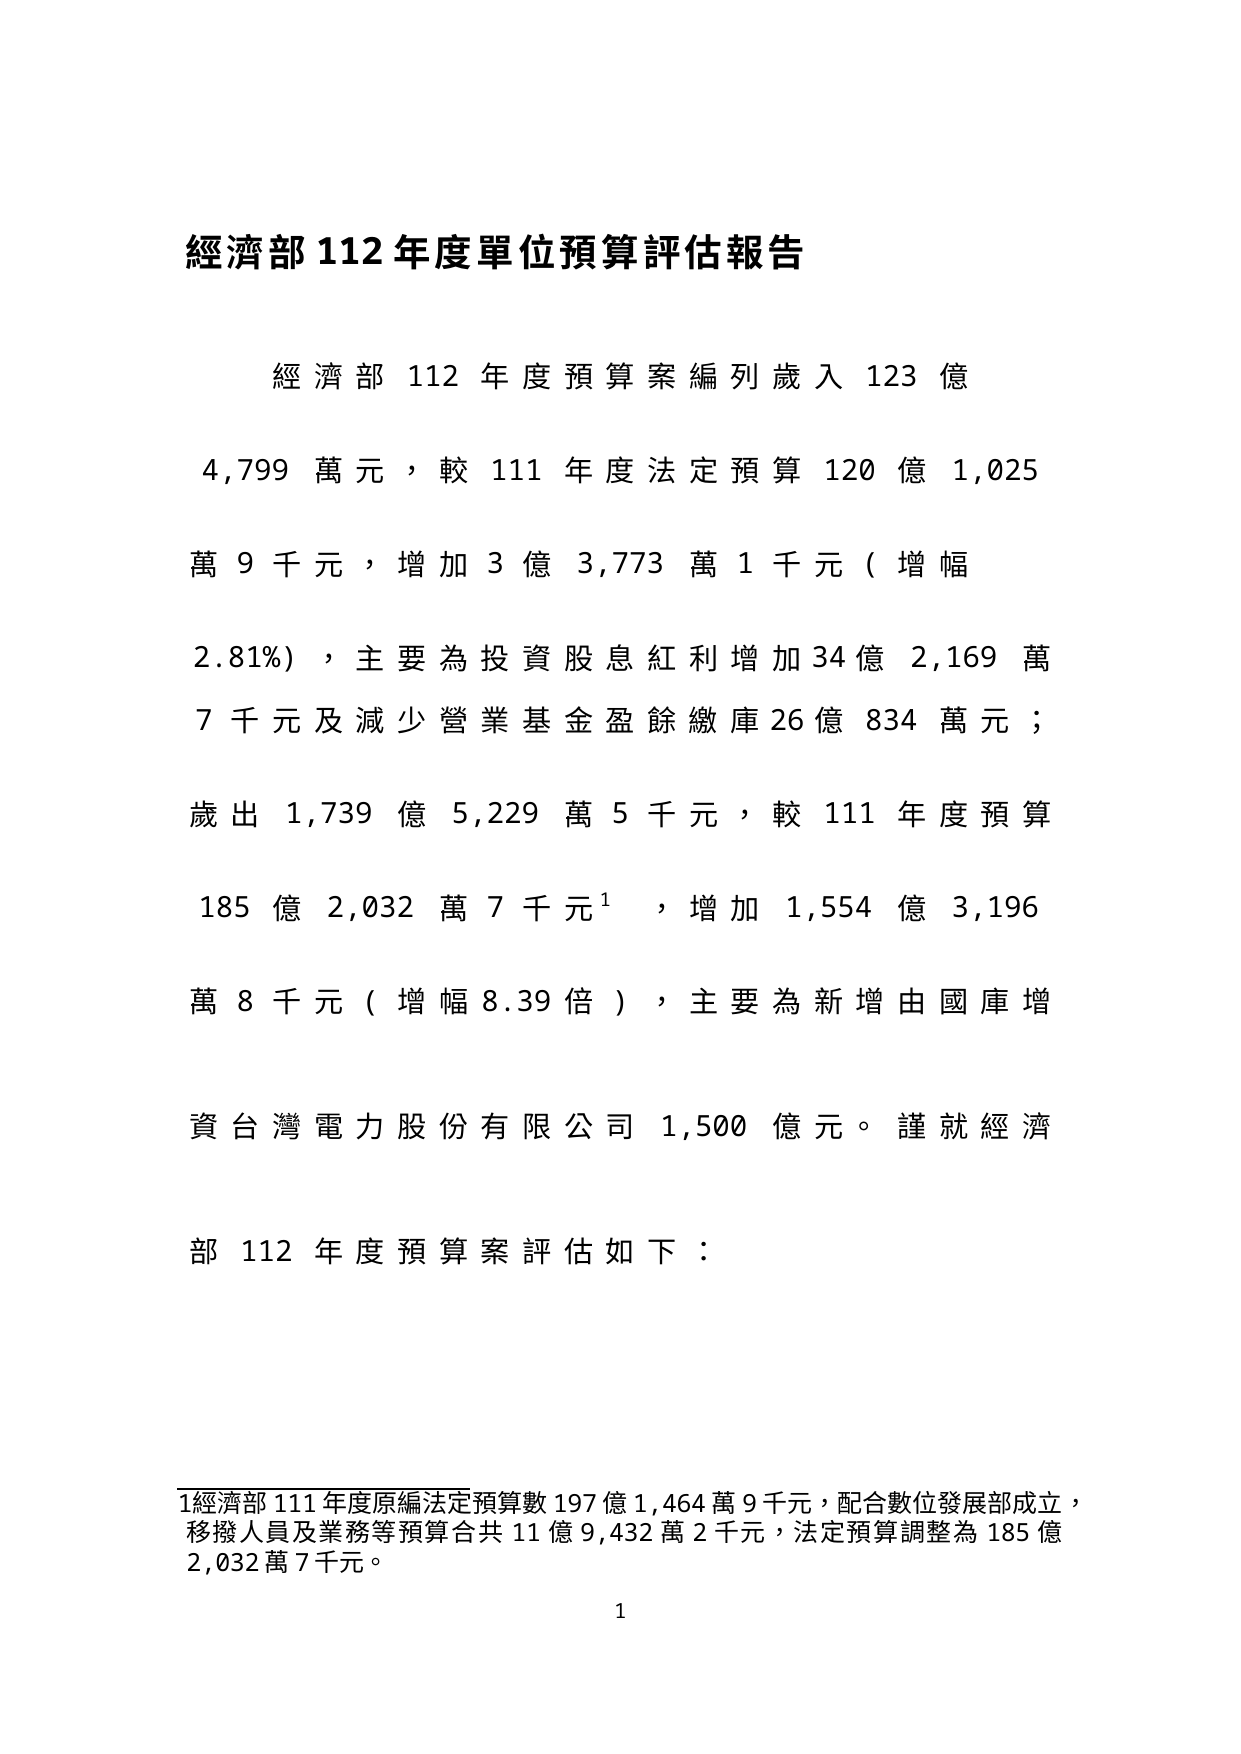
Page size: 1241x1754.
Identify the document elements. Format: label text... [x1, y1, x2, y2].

text 經濟部111年度原編法定預算數197億1,464萬9千元，配合數位發展部成立，移撥人員及業務等預算合共11億9,432萬2千元，法定預算調整為185億2,032萬7千元。 [177, 1489, 1063, 1577]
text 經濟部112年度預算案編列歲入123億4,799萬元，較111年度法定預算120億1,025萬9千元，增加3億3,773萬1千元(增幅2.81%)，主要為投資股息紅利增加34億2,169萬7千元及減少營業基金盈餘繳庫26億834萬元；歲出1,739億5,229萬5千元，較111年度預算185億2,032萬7千元，增加1,554億3,196萬8千元(增幅8.39倍)，主要為新增由國庫增資台灣電力股份有限公司1,500億元。謹就經濟部112年度預算案評估如下： [183, 302, 1058, 1302]
text 經濟部112年度單位預算評估報告 [183, 177, 1058, 302]
